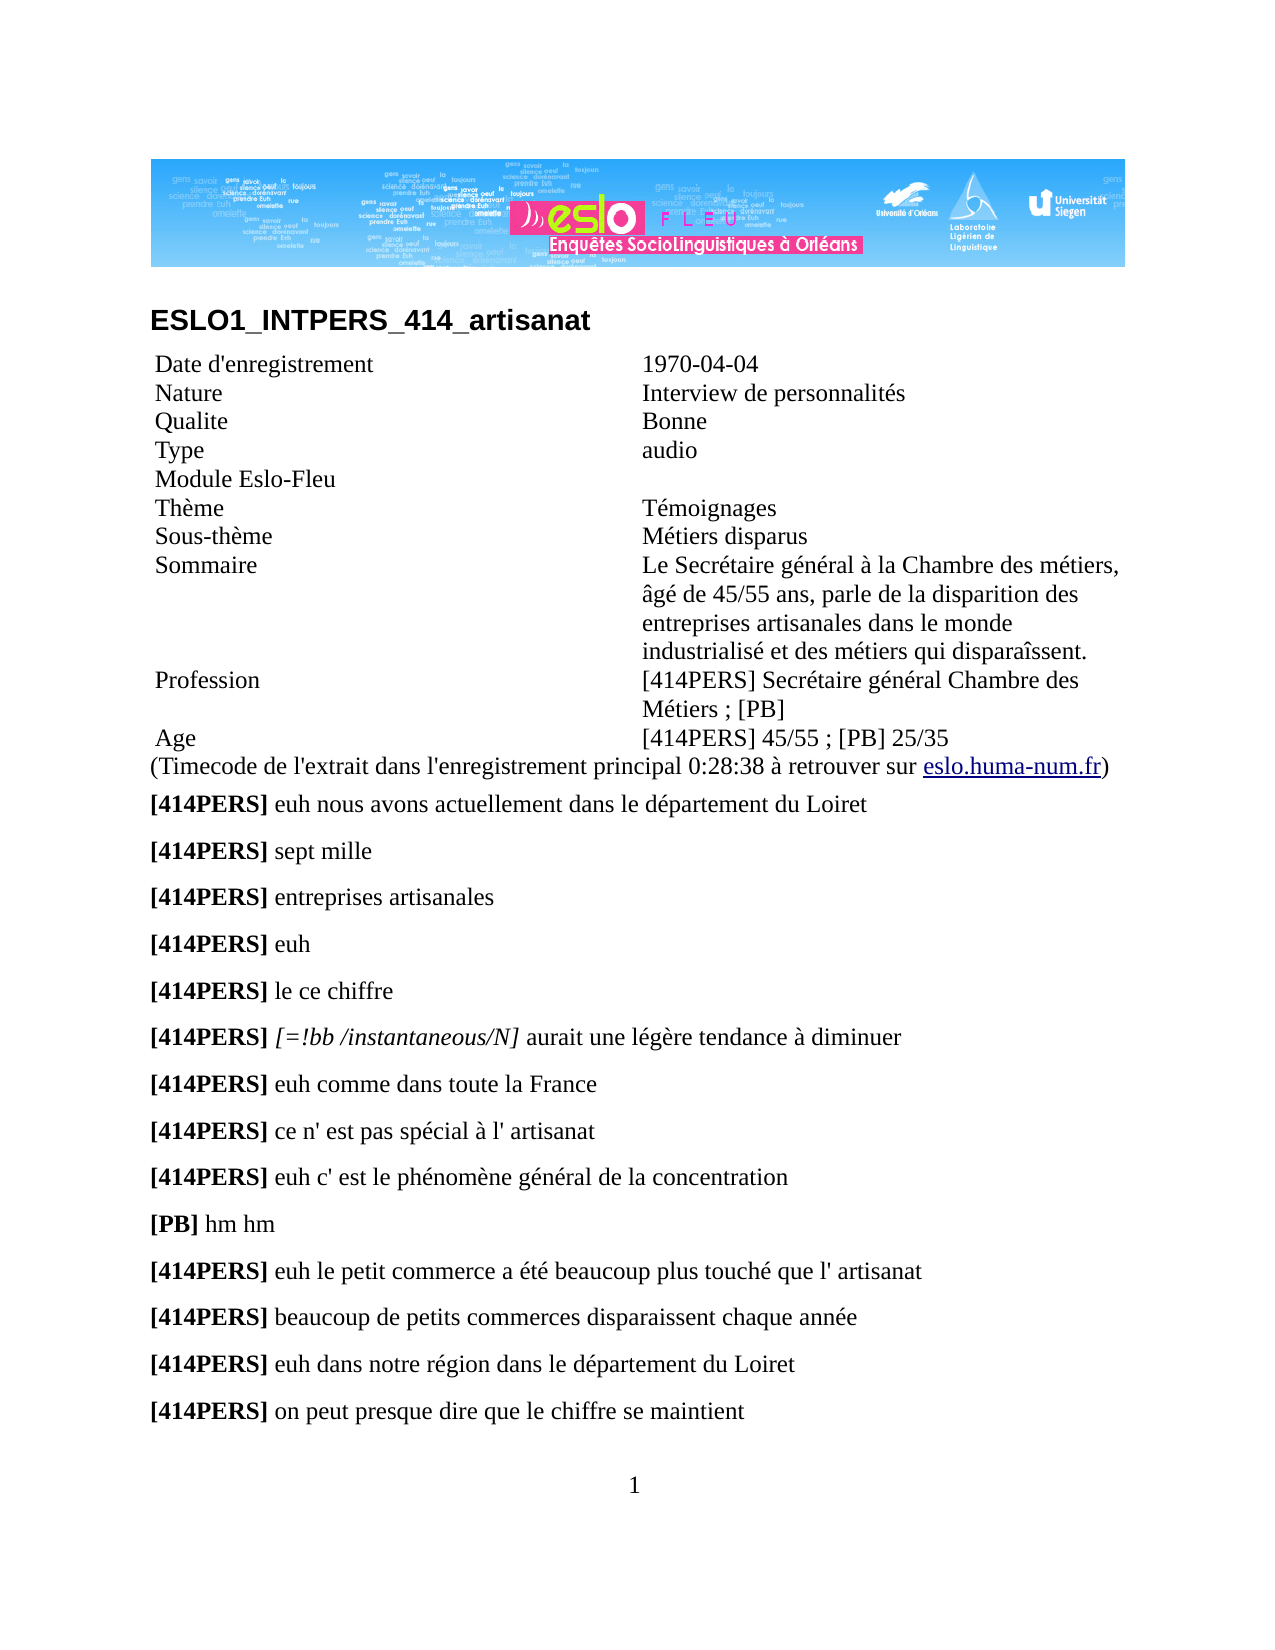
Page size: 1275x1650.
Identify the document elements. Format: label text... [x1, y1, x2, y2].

text [414PERS] euh le petit commerce a été beaucoup plus touché que l' artisanat [150, 1256, 1125, 1284]
subtitle ESLO1_INTPERS_414_artisanat [150, 303, 1125, 336]
text [414PERS] sept mille [150, 836, 1125, 864]
table_cell Thème [150, 493, 637, 521]
text [PB] hm hm [150, 1209, 1125, 1238]
table_header Date d'enregistrement [150, 349, 637, 378]
table_cell Module Eslo-Fleu [150, 464, 637, 493]
table_cell Type [150, 435, 637, 464]
table_cell Age [150, 723, 637, 751]
text [414PERS] on peut presque dire que le chiffre se maintient [150, 1396, 1125, 1424]
table_cell audio [638, 435, 1125, 464]
text [414PERS] euh nous avons actuellement dans le département du Loiret [150, 789, 1125, 818]
text [414PERS] le ce chiffre [150, 976, 1125, 1004]
table_cell Témoignages [638, 493, 1125, 521]
text [414PERS] entreprises artisanales [150, 882, 1125, 911]
table_cell Sous-thème [150, 521, 637, 550]
text [414PERS] euh c' est le phénomène général de la concentration [150, 1162, 1125, 1191]
text [414PERS] euh [150, 929, 1125, 958]
table_cell Le Secrétaire général à la Chambre des métiers, âgé de 45/55 ans, parle de la disparition des entreprises artisanales dans le monde industrialisé et des métiers qui disparaîssent. [638, 550, 1125, 665]
text [414PERS] euh comme dans toute la France [150, 1069, 1125, 1098]
table_cell Bonne [638, 406, 1125, 435]
table_cell Sommaire [150, 550, 637, 665]
table_cell Qualite [150, 406, 637, 435]
table_cell [638, 464, 1125, 493]
table_cell Interview de personnalités [638, 378, 1125, 406]
table_cell Profession [150, 665, 637, 723]
picture [150, 158, 1125, 269]
table_cell [414PERS] 45/55 ; [PB] 25/35 [638, 723, 1125, 751]
table_cell Nature [150, 378, 637, 406]
text [414PERS] beaucoup de petits commerces disparaissent chaque année [150, 1302, 1125, 1331]
text (Timecode de l'extrait dans l'enregistrement principal 0:28:38 à retrouver sur eslo.huma-num.fr) [150, 751, 1125, 780]
text [414PERS] ce n' est pas spécial à l' artisanat [150, 1116, 1125, 1144]
table_cell Métiers disparus [638, 521, 1125, 550]
text [414PERS] euh dans notre région dans le département du Loiret [150, 1349, 1125, 1378]
table_cell [414PERS] Secrétaire général Chambre des Métiers ; [PB] [638, 665, 1125, 723]
table_header 1970-04-04 [638, 349, 1125, 378]
text [414PERS] [=!bb /instantaneous/N] aurait une légère tendance à diminuer [150, 1022, 1125, 1051]
